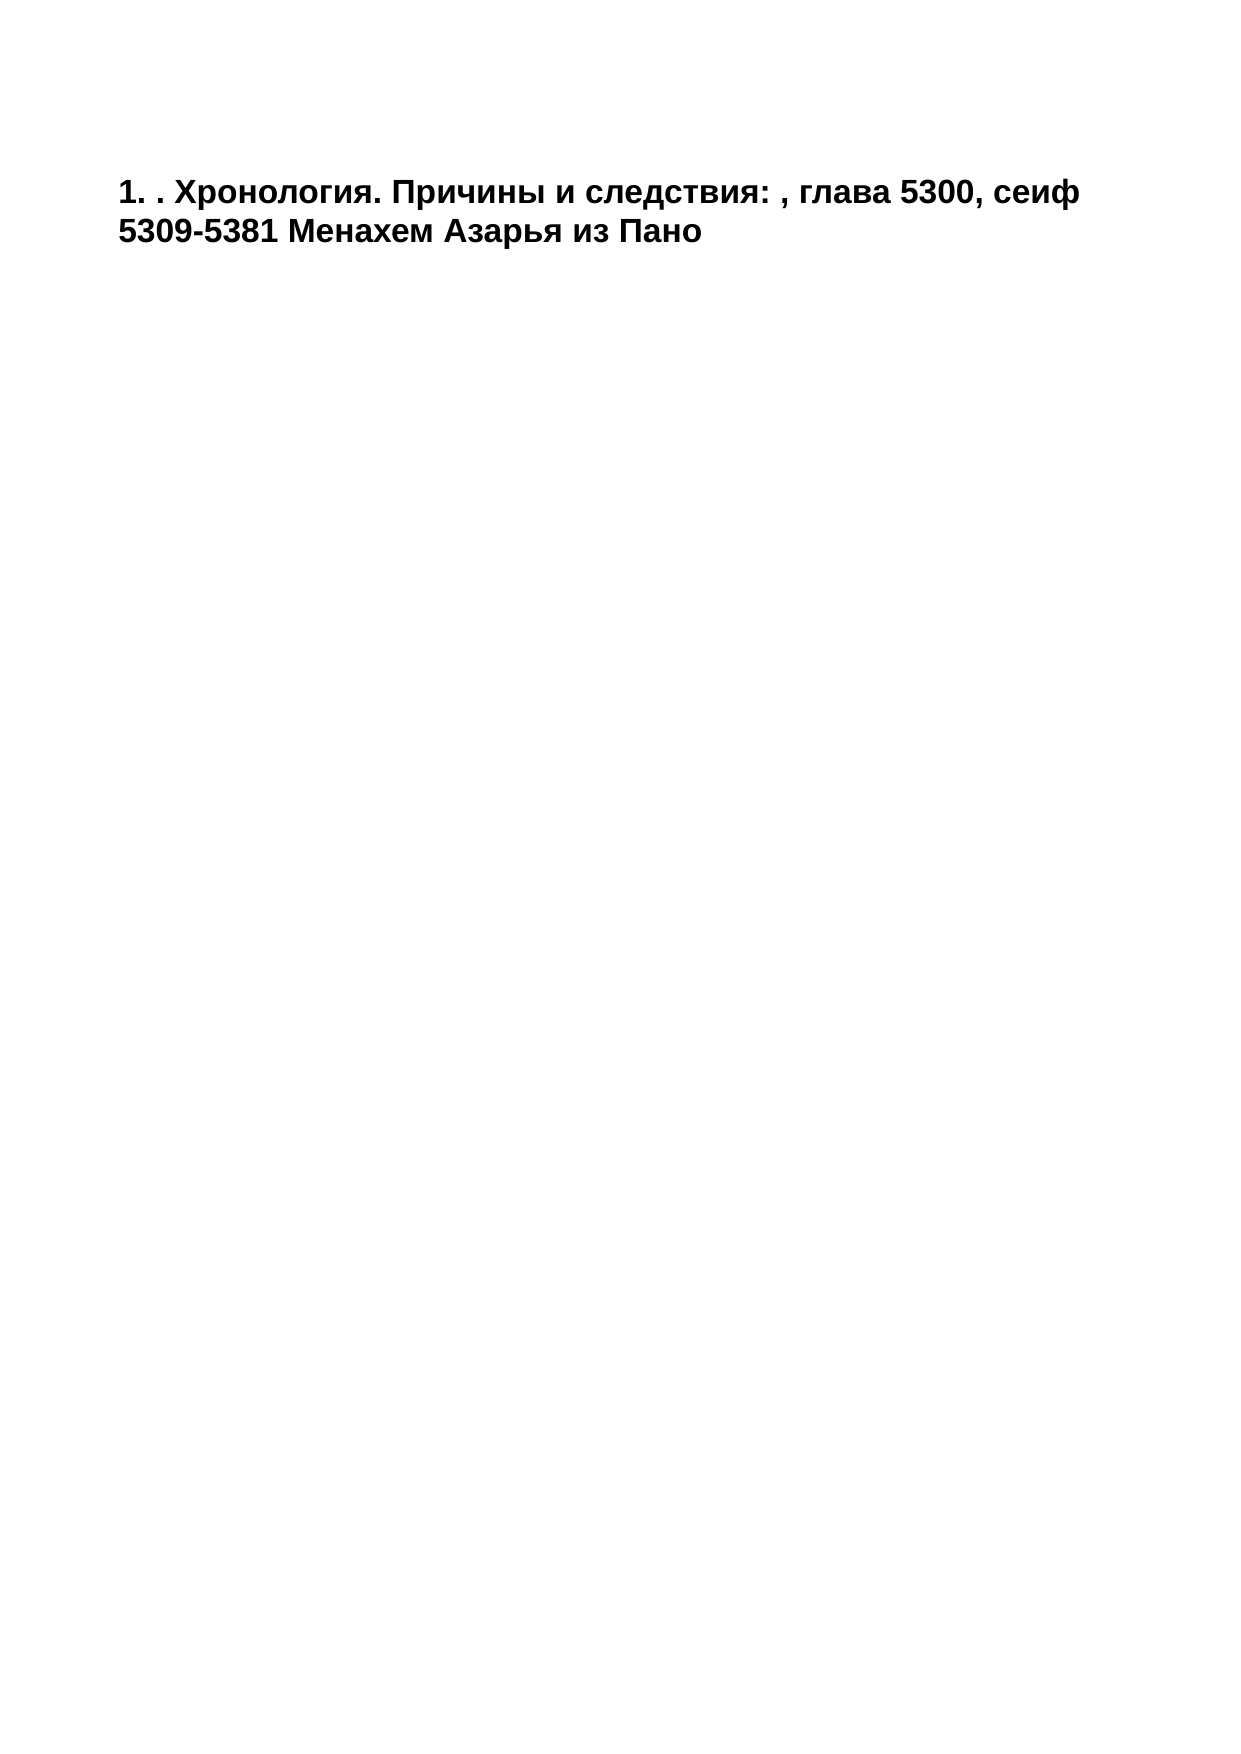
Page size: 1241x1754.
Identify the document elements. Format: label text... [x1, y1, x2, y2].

subtitle . Хронология. Причины и следствия: , глава 5300, сеиф 5309-5381 Менахем Азарья из Пано [118, 147, 1122, 176]
